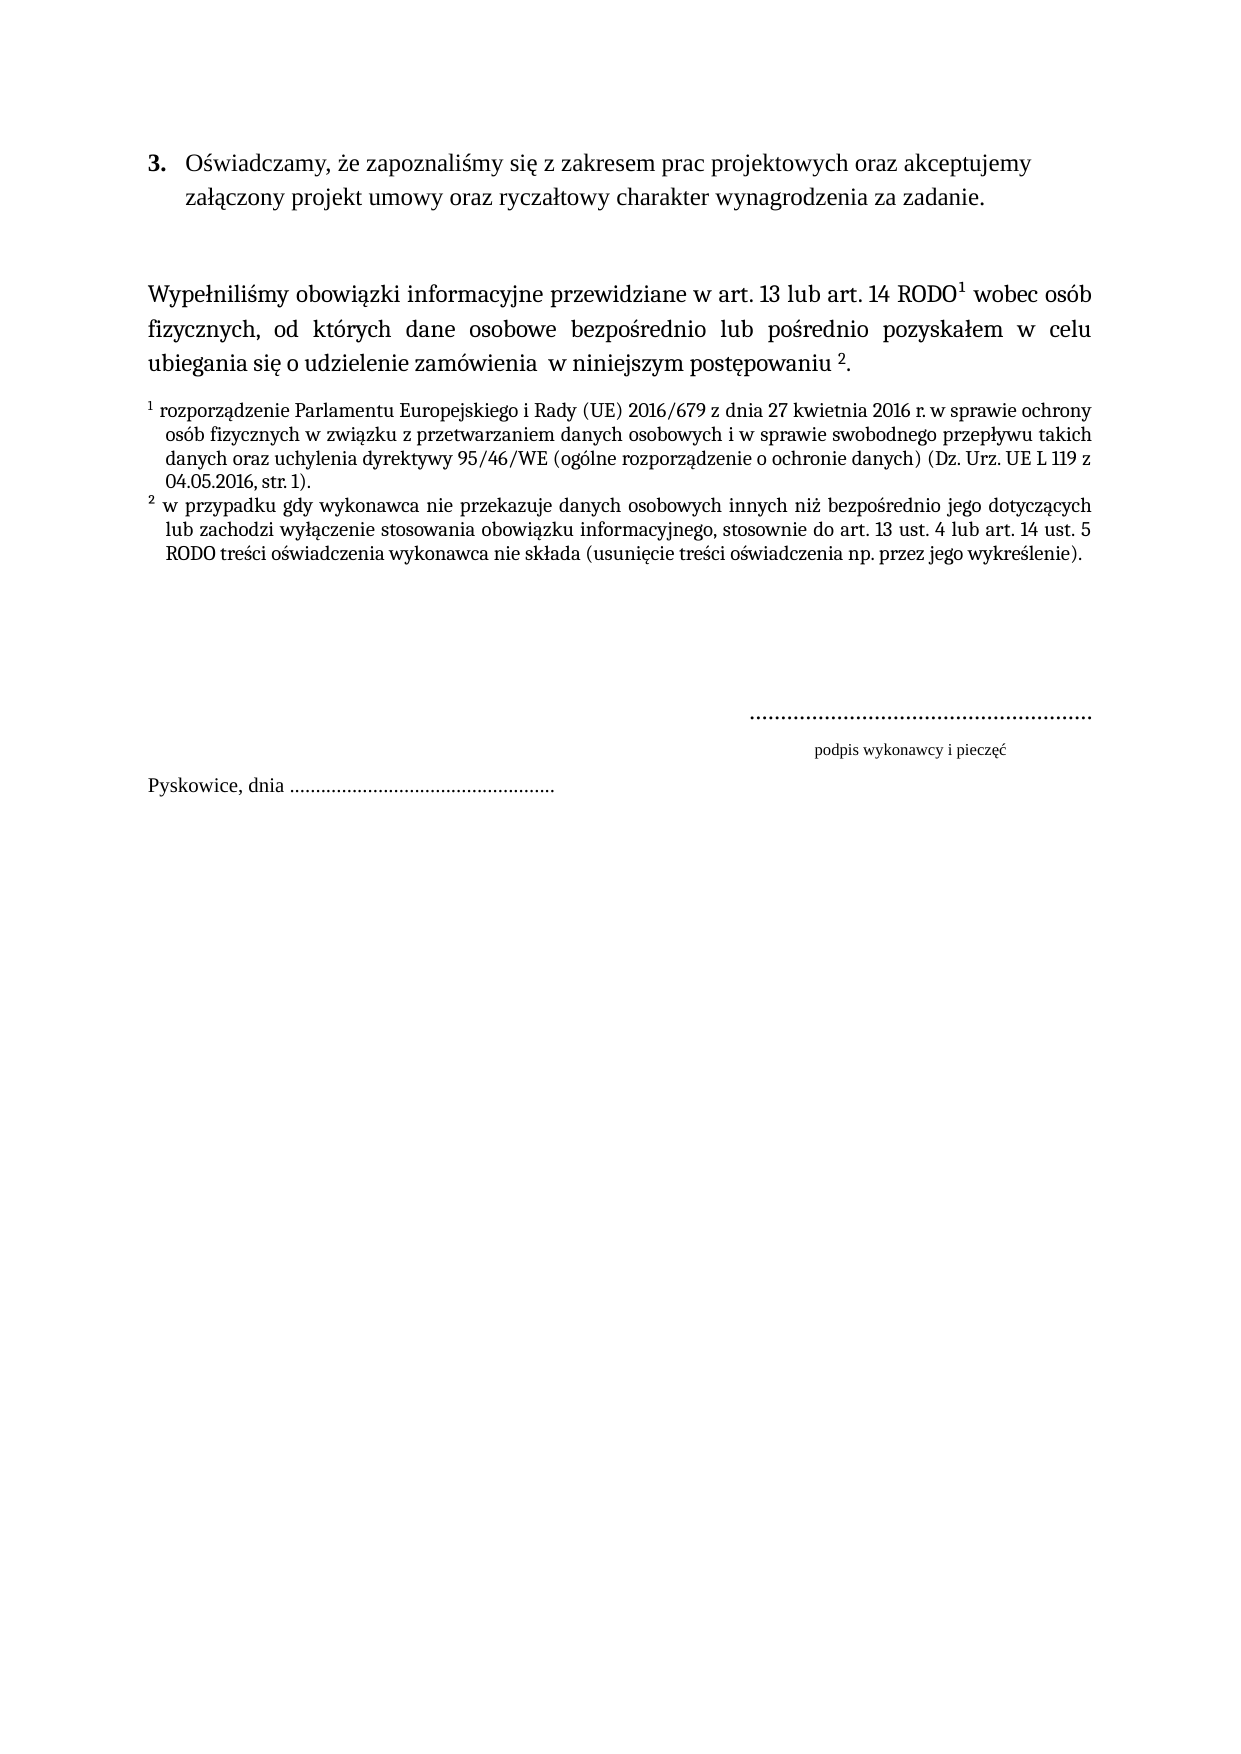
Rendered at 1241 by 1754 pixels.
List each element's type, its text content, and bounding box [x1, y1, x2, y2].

text ....................................................... [148, 696, 1093, 725]
list Oświadczamy, że zapoznaliśmy się z zakresem prac projektowych oraz akceptujemy załączony projekt umowy oraz ryczałtowy charakter wynagrodzenia za zadanie. [148, 148, 1093, 211]
text ² w przypadku gdy wykonawca nie przekazuje danych osobowych innych niż bezpośrednio jego dotyczących lub zachodzi wyłączenie stosowania obowiązku informacyjnego, stosownie do art. 13 ust. 4 lub art. 14 ust. 5 RODO treści oświadczenia wykonawca nie składa (usunięcie treści oświadczenia np. przez jego wykreślenie). [148, 494, 1093, 566]
text Pyskowice, dnia ................................................... [148, 773, 1093, 797]
text podpis wykonawcy i pieczęć [148, 739, 1093, 758]
text 1 rozporządzenie Parlamentu Europejskiego i Rady (UE) 2016/679 z dnia 27 kwietnia 2016 r. w sprawie ochrony osób fizycznych w związku z przetwarzaniem danych osobowych i w sprawie swobodnego przepływu takich danych oraz uchylenia dyrektywy 95/46/WE (ogólne rozporządzenie o ochronie danych) (Dz. Urz. UE L 119 z 04.05.2016, str. 1). [148, 398, 1093, 494]
text Wypełniliśmy obowiązki informacyjne przewidziane w art. 13 lub art. 14 RODO¹ wobec osób fizycznych, od których dane osobowe bezpośrednio lub pośrednio pozyskałem w celu ubiegania się o udzielenie zamówienia w niniejszym postępowaniu 2. [148, 280, 1093, 378]
